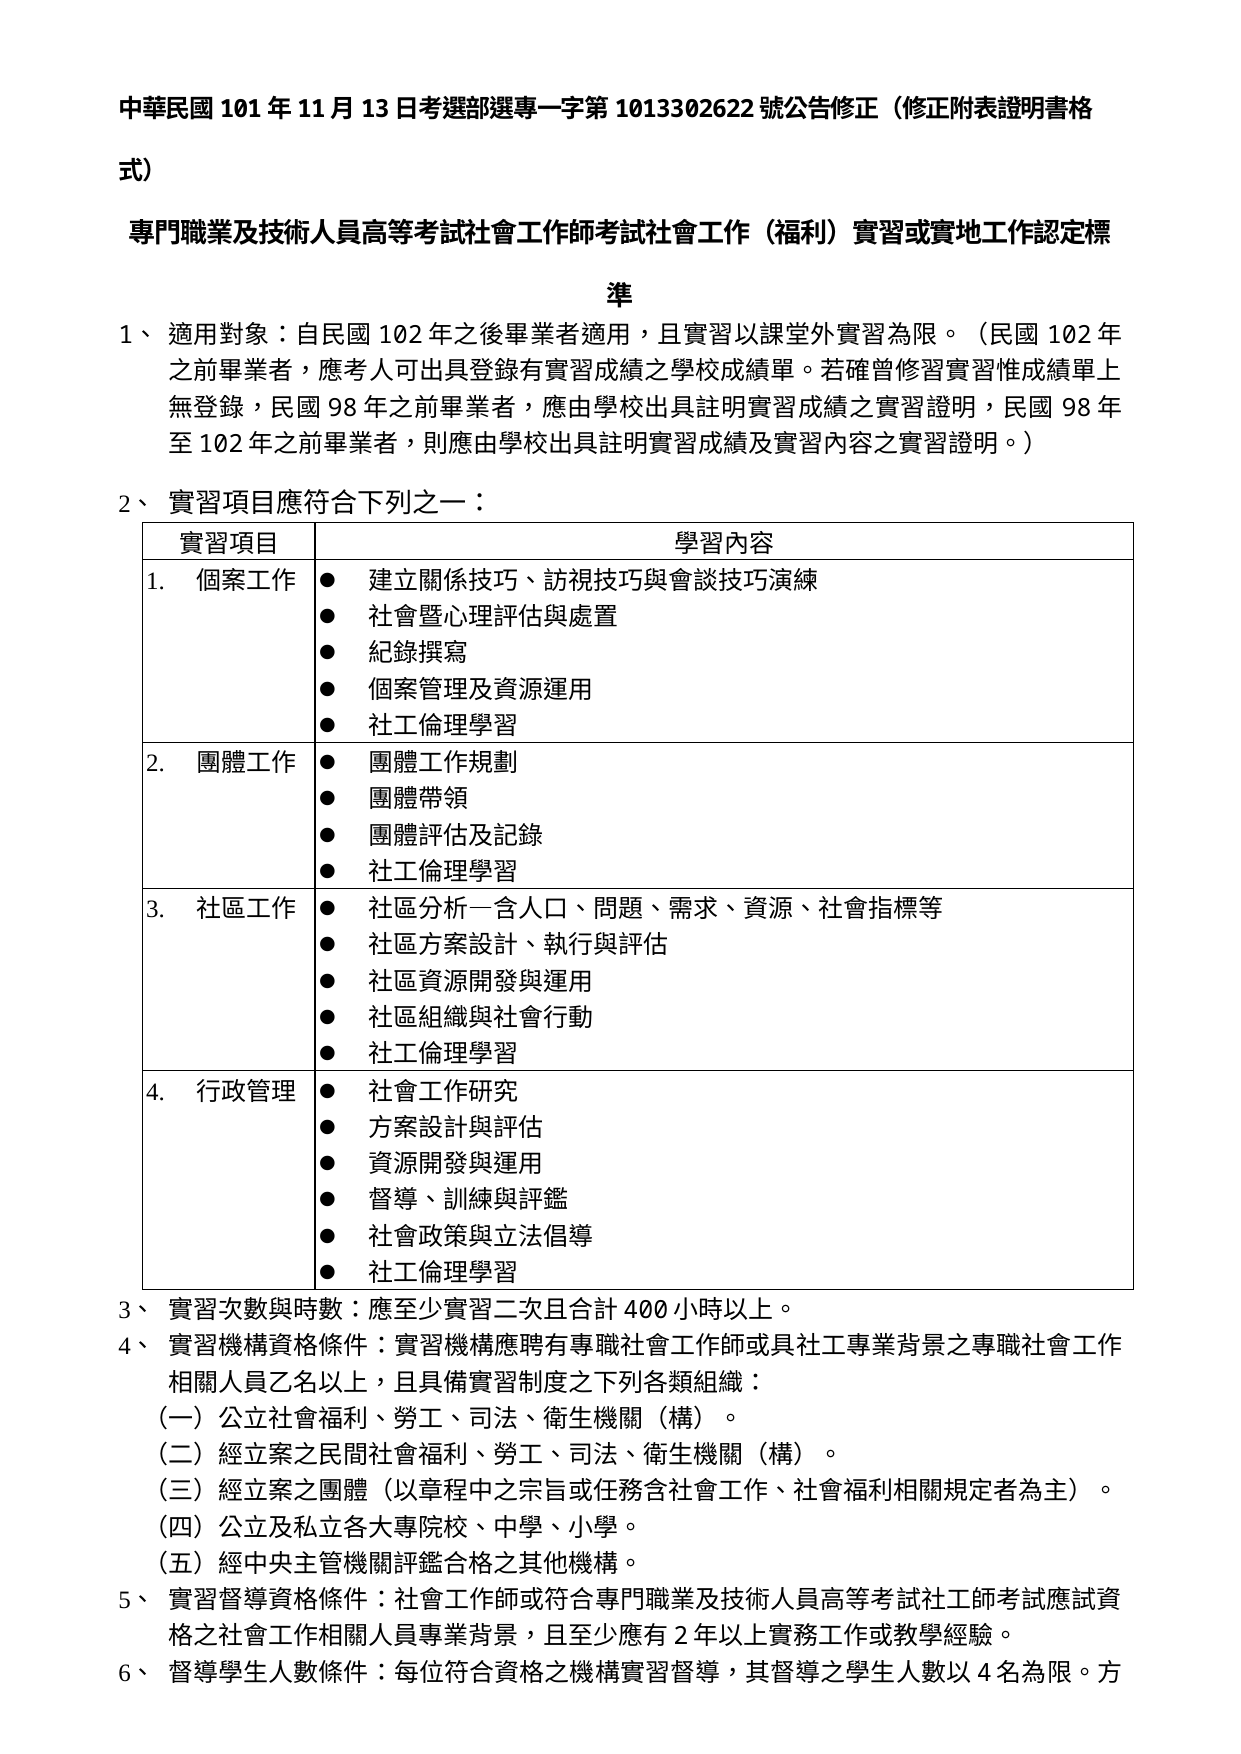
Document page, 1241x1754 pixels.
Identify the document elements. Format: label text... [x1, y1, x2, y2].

text 中華民國101年11月13日考選部選專一字第1013302622號公告修正（修正附表證明書格式） [118, 64, 1122, 189]
list 實習督導資格條件：社會工作師或符合專門職業及技術人員高等考試社工師考試應試資格之社會工作相關人員專業背景，且至少應有2年以上實務工作或教學經驗。 [118, 1579, 1122, 1652]
list 實習項目應符合下列之一： [118, 459, 1122, 522]
text （一）公立社會福利、勞工、司法、衛生機關（構）。 [118, 1398, 1122, 1434]
table_cell 建立關係技巧、訪視技巧與會談技巧演練 社會暨心理評估與處置 紀錄撰寫 個案管理及資源運用 社工倫理學習 [316, 560, 1133, 742]
text （二）經立案之民間社會福利、勞工、司法、衛生機關（構）。 [118, 1434, 1122, 1471]
text 專門職業及技術人員高等考試社會工作師考試社會工作（福利）實習或實地工作認定標準 [118, 189, 1122, 314]
table_cell 社會工作研究 方案設計與評估 資源開發與運用 督導、訓練與評鑑 社會政策與立法倡導 社工倫理學習 [316, 1071, 1133, 1288]
table_cell 團體工作 [143, 743, 314, 888]
text （三）經立案之團體（以章程中之宗旨或任務含社會工作、社會福利相關規定者為主）。 [118, 1471, 1122, 1507]
list 實習次數與時數：應至少實習二次且合計400小時以上。 [118, 1289, 1122, 1326]
table_cell 社區分析—含人口、問題、需求、資源、社會指標等 社區方案設計、執行與評估 社區資源開發與運用 社區組織與社會行動 社工倫理學習 [316, 889, 1133, 1070]
list 適用對象：自民國102年之後畢業者適用，且實習以課堂外實習為限。（民國102年之前畢業者，應考人可出具登錄有實習成績之學校成績單。若確曾修習實習惟成績單上無登錄，民國98年之前畢業者，應由學校出具註明實習成績之實習證明，民國98年至102年之前畢業者，則應由學校出具註明實習成績及實習內容之實習證明。） [118, 314, 1122, 459]
text （四）公立及私立各大專院校、中學、小學。 [118, 1507, 1122, 1543]
table_cell 社區工作 [143, 889, 314, 1070]
table_cell 團體工作規劃 團體帶領 團體評估及記錄 社工倫理學習 [316, 743, 1133, 888]
table_header 實習項目 [143, 523, 314, 559]
table_cell 個案工作 [143, 560, 314, 742]
list 實習機構資格條件：實習機構應聘有專職社會工作師或具社工專業背景之專職社會工作相關人員乙名以上，且具備實習制度之下列各類組織： [118, 1326, 1122, 1398]
list 督導學生人數條件：每位符合資格之機構實習督導，其督導之學生人數以4名為限。方 [118, 1652, 1122, 1688]
table_header 學習內容 [316, 523, 1133, 559]
text （五）經中央主管機關評鑑合格之其他機構。 [118, 1543, 1122, 1579]
table_cell 行政管理 [143, 1071, 314, 1288]
